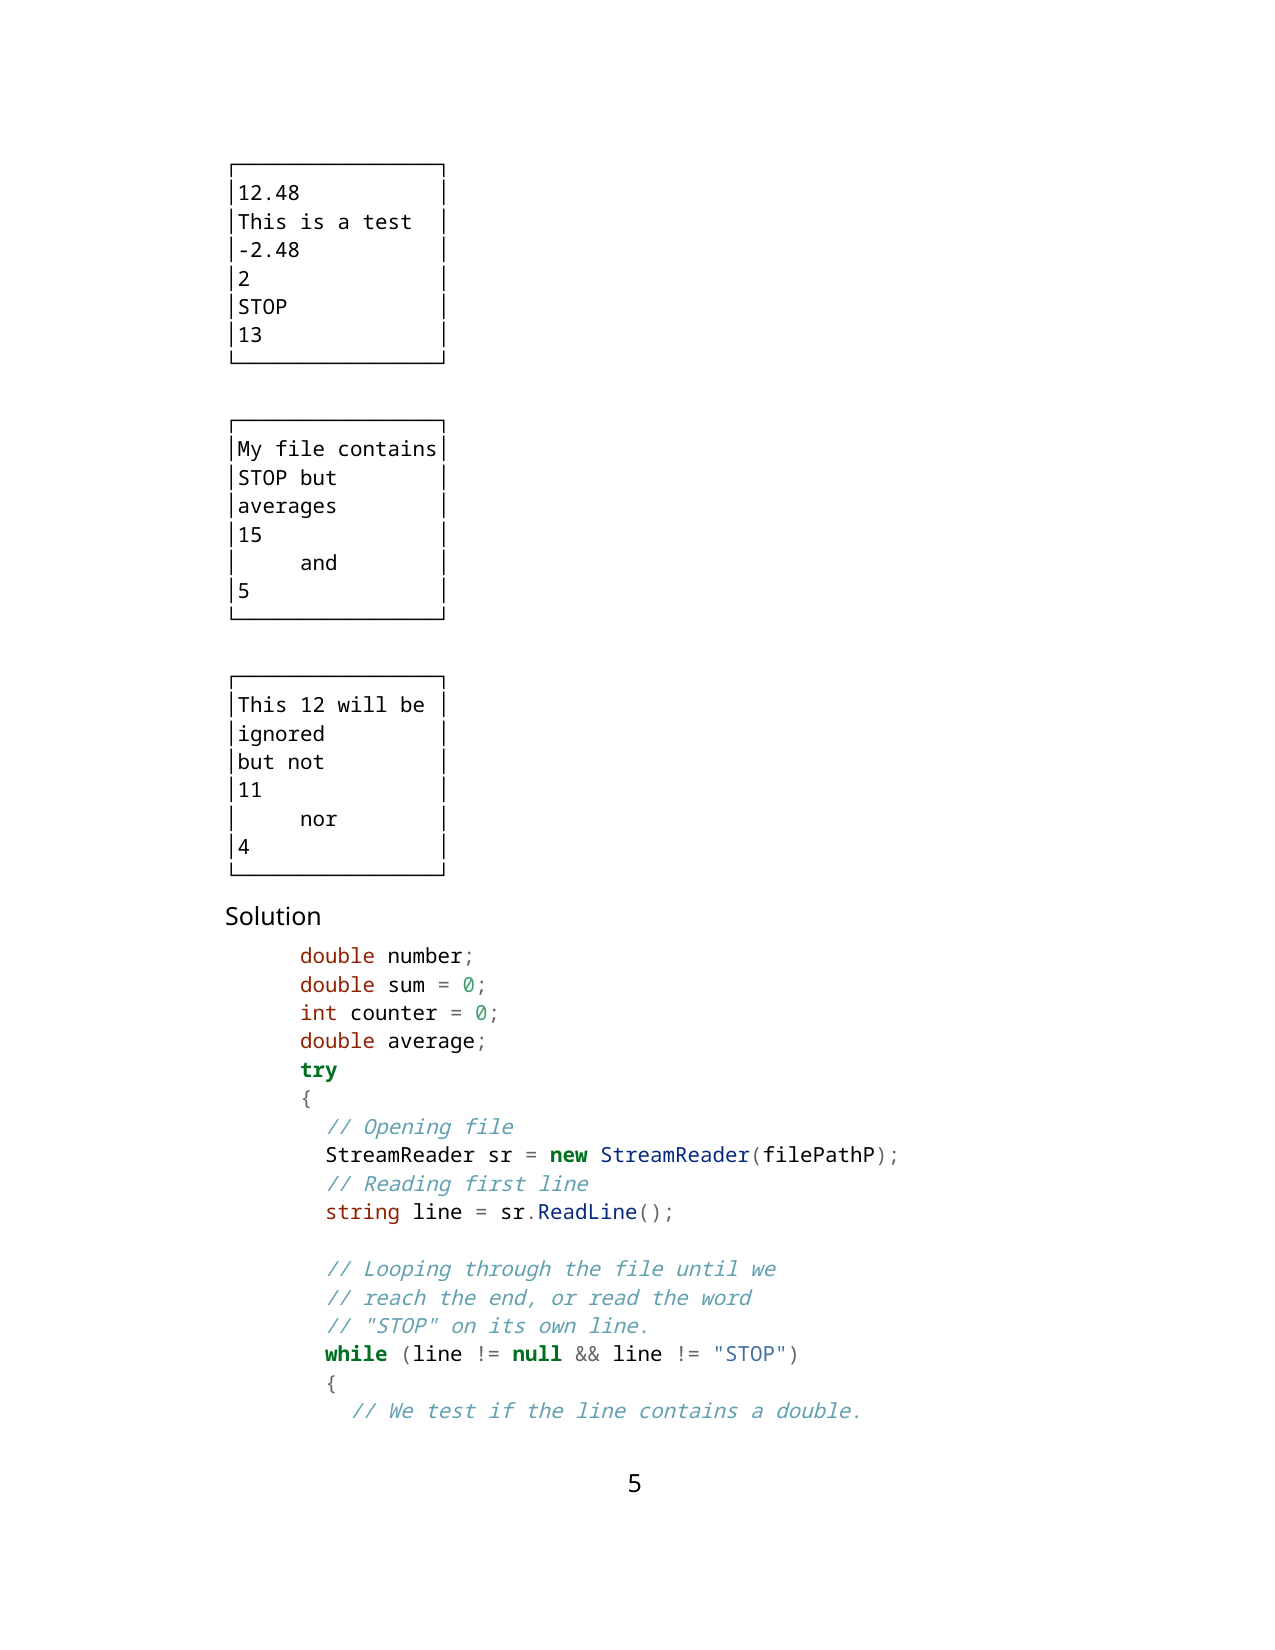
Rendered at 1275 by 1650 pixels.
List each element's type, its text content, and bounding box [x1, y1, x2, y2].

list │-2.48 │ [187, 235, 1125, 264]
list // reach the end, or read the word [187, 1283, 1125, 1311]
list StreamReader sr = new StreamReader(filePathP); [187, 1140, 1125, 1169]
list string line = sr.ReadLine(); [187, 1197, 1125, 1226]
list double sum = 0; [187, 970, 1125, 998]
list Solution [187, 898, 1125, 932]
list // Reading first line [187, 1169, 1125, 1197]
list │My file contains│ [187, 434, 1125, 463]
list │4 │ [187, 832, 1125, 861]
list ┌────────────────┐ [187, 662, 1125, 690]
list │averages │ [187, 491, 1125, 520]
list │ignored │ [187, 719, 1125, 747]
list try [187, 1055, 1125, 1083]
list └────────────────┘ [187, 605, 1125, 633]
list ┌────────────────┐ [187, 150, 1125, 178]
list while (line != null && line != "STOP") [187, 1339, 1125, 1368]
list │2 │ [187, 264, 1125, 292]
list // We test if the line contains a double. [187, 1396, 1125, 1425]
list ┌────────────────┐ [187, 406, 1125, 434]
list └────────────────┘ [187, 349, 1125, 377]
list │11 │ [187, 776, 1125, 804]
list │12.48 │ [187, 178, 1125, 207]
list │ and │ [187, 548, 1125, 577]
list └────────────────┘ [187, 861, 1125, 889]
list │This is a test │ [187, 207, 1125, 235]
list double average; [187, 1027, 1125, 1055]
list │ nor │ [187, 804, 1125, 832]
list int counter = 0; [187, 998, 1125, 1027]
list │STOP but │ [187, 463, 1125, 491]
list │but not │ [187, 747, 1125, 776]
list │5 │ [187, 577, 1125, 605]
list { [187, 1083, 1125, 1112]
list // Looping through the file until we [187, 1254, 1125, 1283]
list │This 12 will be │ [187, 690, 1125, 719]
list │13 │ [187, 321, 1125, 349]
list // Opening file [187, 1112, 1125, 1140]
list { [187, 1368, 1125, 1396]
list │15 │ [187, 520, 1125, 548]
list double number; [187, 941, 1125, 970]
list │STOP │ [187, 292, 1125, 321]
list // "STOP" on its own line. [187, 1311, 1125, 1339]
